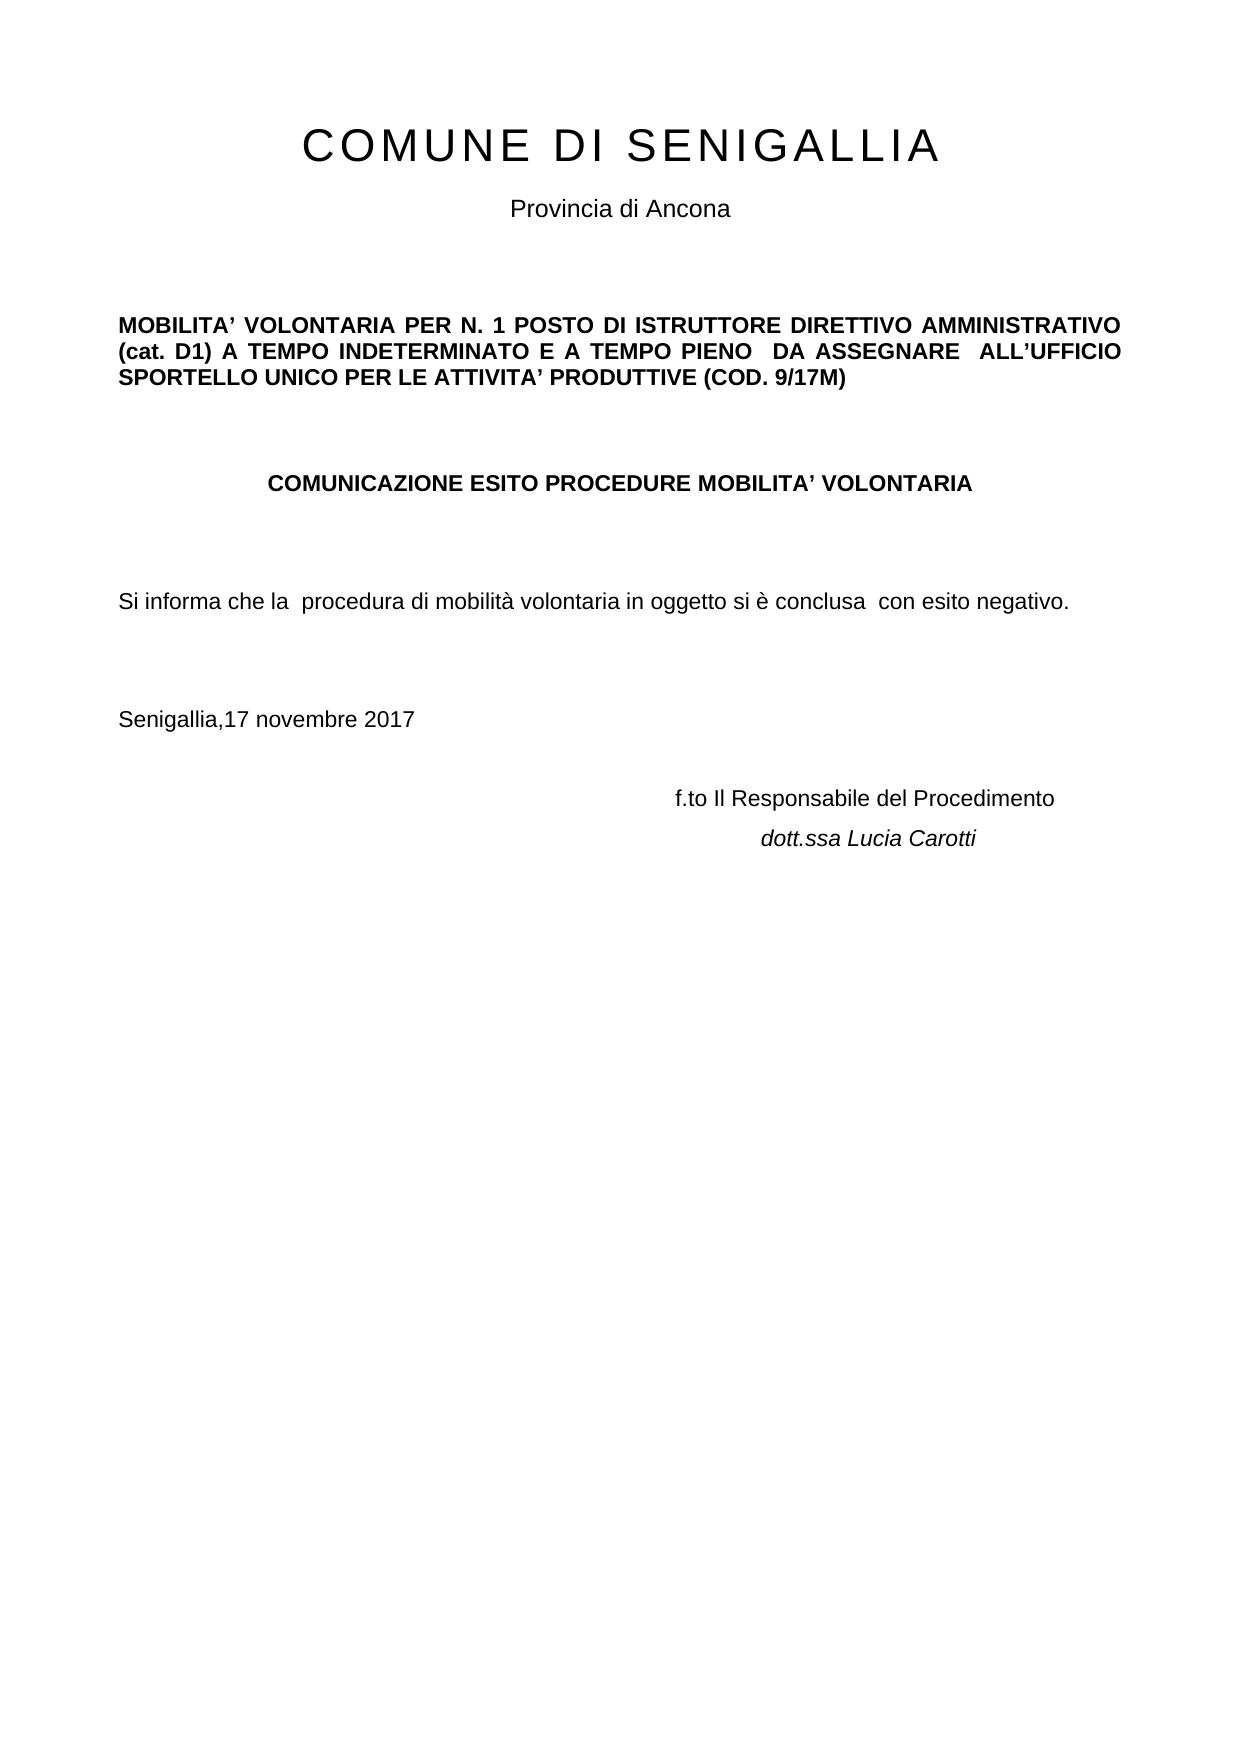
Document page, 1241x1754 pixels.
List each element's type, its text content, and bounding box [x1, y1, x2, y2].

text Senigallia,17 novembre 2017 [118, 706, 1122, 733]
text f.to Il Responsabile del Procedimento [118, 785, 1122, 812]
text Provincia di Ancona [118, 197, 1122, 222]
text COMUNICAZIONE ESITO PROCEDURE MOBILITA’ VOLONTARIA [118, 469, 1122, 496]
text MOBILITA’ VOLONTARIA PER N. 1 POSTO DI ISTRUTTORE DIRETTIVO AMMINISTRATIVO (cat. D1) A TEMPO INDETERMINATO E A TEMPO PIENO DA ASSEGNARE ALL’UFFICIO SPORTELLO UNICO PER LE ATTIVITA’ PRODUTTIVE (COD. 9/17M) [118, 312, 1122, 391]
text Si informa che la procedura di mobilità volontaria in oggetto si è conclusa con esito negativo. [118, 588, 1122, 614]
subtitle COMUNE DI SENIGALLIA [118, 118, 1122, 171]
text dott.ssa Lucia Carotti [118, 825, 1122, 851]
